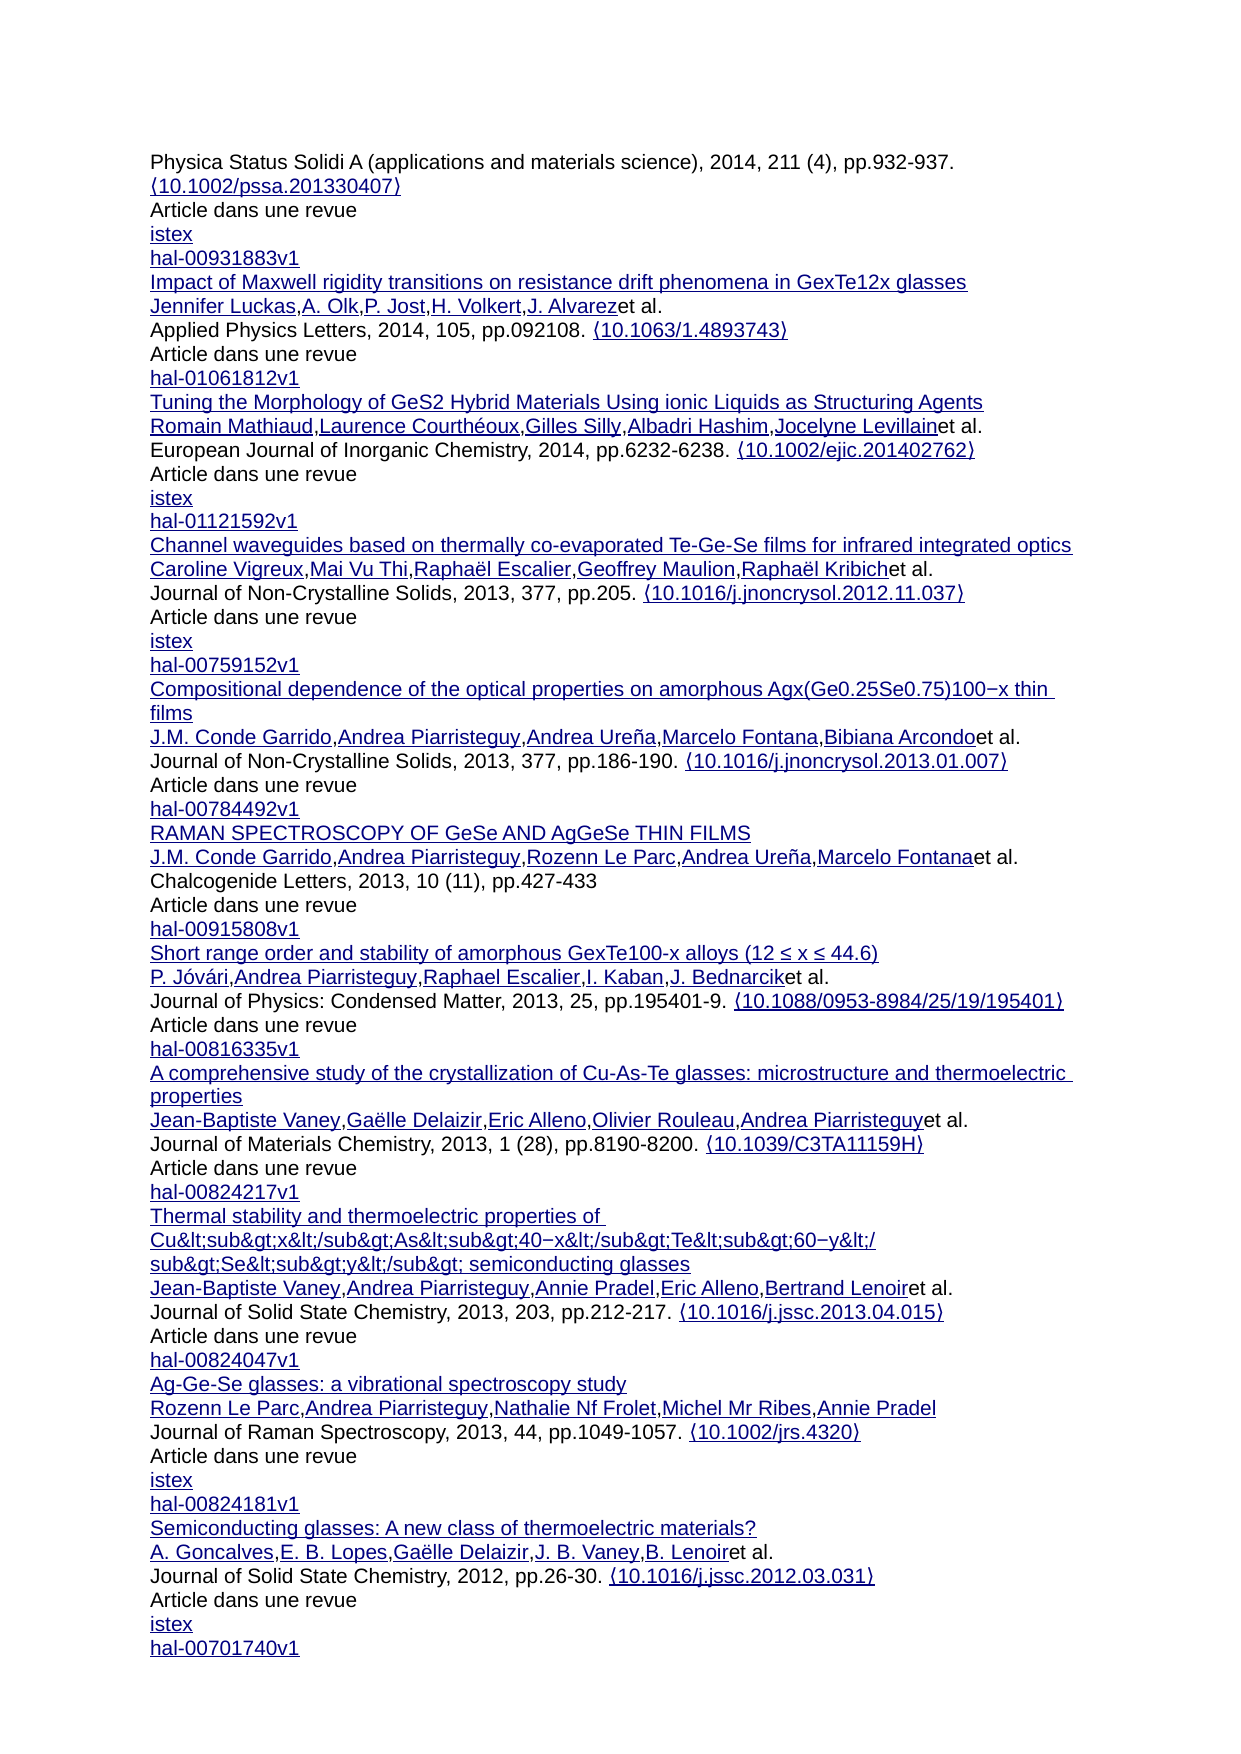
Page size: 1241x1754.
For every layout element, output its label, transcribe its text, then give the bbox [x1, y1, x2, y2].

table_cell Thermal stability and thermoelectric properties of Cu&lt;sub&gt;x&lt;/sub&gt;As&lt;sub&gt;40−x&lt;/sub&gt;Te&lt;sub&gt;60−y&lt;/sub&gt;Se&lt;sub&gt;y&lt;/sub&gt; semiconducting glasses Jean-Baptiste Vaney,Andrea Piarristeguy,Annie Pradel,Eric Alleno,Bertrand Lenoiret al. Journal of Solid State Chemistry, 2013, 203, pp.212-217. ⟨10.1016/j.jssc.2013.04.015⟩ Article dans une revue hal-00824047v1 [150, 1204, 1090, 1372]
table_cell Compositional dependence of the optical properties on amorphous Agx(Ge0.25Se0.75)100−x thin films J.M. Conde Garrido,Andrea Piarristeguy,Andrea Ureña,Marcelo Fontana,Bibiana Arcondoet al. Journal of Non-Crystalline Solids, 2013, 377, pp.186-190. ⟨10.1016/j.jnoncrysol.2013.01.007⟩ Article dans une revue hal-00784492v1 [150, 677, 1090, 821]
table_cell A comprehensive study of the crystallization of Cu-As-Te glasses: microstructure and thermoelectric properties Jean-Baptiste Vaney,Gaëlle Delaizir,Eric Alleno,Olivier Rouleau,Andrea Piarristeguyet al. Journal of Materials Chemistry, 2013, 1 (28), pp.8190-8200. ⟨10.1039/C3TA11159H⟩ Article dans une revue hal-00824217v1 [150, 1060, 1090, 1204]
table_cell Channel waveguides based on thermally co-evaporated Te-Ge-Se films for infrared integrated optics Caroline Vigreux,Mai Vu Thi,Raphaël Escalier,Geoffrey Maulion,Raphaël Kribichet al. Journal of Non-Crystalline Solids, 2013, 377, pp.205. ⟨10.1016/j.jnoncrysol.2012.11.037⟩ Article dans une revue istex hal-00759152v1 [150, 533, 1090, 677]
table_cell Impact of Maxwell rigidity transitions on resistance drift phenomena in GexTe12x glasses Jennifer Luckas,A. Olk,P. Jost,H. Volkert,J. Alvarezet al. Applied Physics Letters, 2014, 105, pp.092108. ⟨10.1063/1.4893743⟩ Article dans une revue hal-01061812v1 [150, 270, 1090, 389]
table_cell Ag-Ge-Se glasses: a vibrational spectroscopy study Rozenn Le Parc,Andrea Piarristeguy,Nathalie Nf Frolet,Michel Mr Ribes,Annie Pradel Journal of Raman Spectroscopy, 2013, 44, pp.1049-1057. ⟨10.1002/jrs.4320⟩ Article dans une revue istex hal-00824181v1 [150, 1372, 1090, 1516]
table_cell Semiconducting glasses: A new class of thermoelectric materials? A. Goncalves,E. B. Lopes,Gaëlle Delaizir,J. B. Vaney,B. Lenoiret al. Journal of Solid State Chemistry, 2012, pp.26-30. ⟨10.1016/j.jssc.2012.03.031⟩ Article dans une revue istex hal-00701740v1 [150, 1516, 1090, 1659]
table_cell Tuning the Morphology of GeS2 Hybrid Materials Using ionic Liquids as Structuring Agents Romain Mathiaud,Laurence Courthéoux,Gilles Silly,Albadri Hashim,Jocelyne Levillainet al. European Journal of Inorganic Chemistry, 2014, pp.6232-6238. ⟨10.1002/ejic.201402762⟩ Article dans une revue istex hal-01121592v1 [150, 390, 1090, 533]
table_cell Short range order and stability of amorphous GexTe100-x alloys (12 ≤ x ≤ 44.6) P. Jóvári,Andrea Piarristeguy,Raphael Escalier,I. Kaban,J. Bednarciket al. Journal of Physics: Condensed Matter, 2013, 25, pp.195401-9. ⟨10.1088/0953-8984/25/19/195401⟩ Article dans une revue hal-00816335v1 [150, 941, 1090, 1060]
table_cell Physica Status Solidi A (applications and materials science), 2014, 211 (4), pp.932-937. ⟨10.1002/pssa.201330407⟩ Article dans une revue istex hal-00931883v1 [150, 150, 1090, 270]
table_cell RAMAN SPECTROSCOPY OF GeSe AND AgGeSe THIN FILMS J.M. Conde Garrido,Andrea Piarristeguy,Rozenn Le Parc,Andrea Ureña,Marcelo Fontanaet al. Chalcogenide Letters, 2013, 10 (11), pp.427-433 Article dans une revue hal-00915808v1 [150, 821, 1090, 941]
